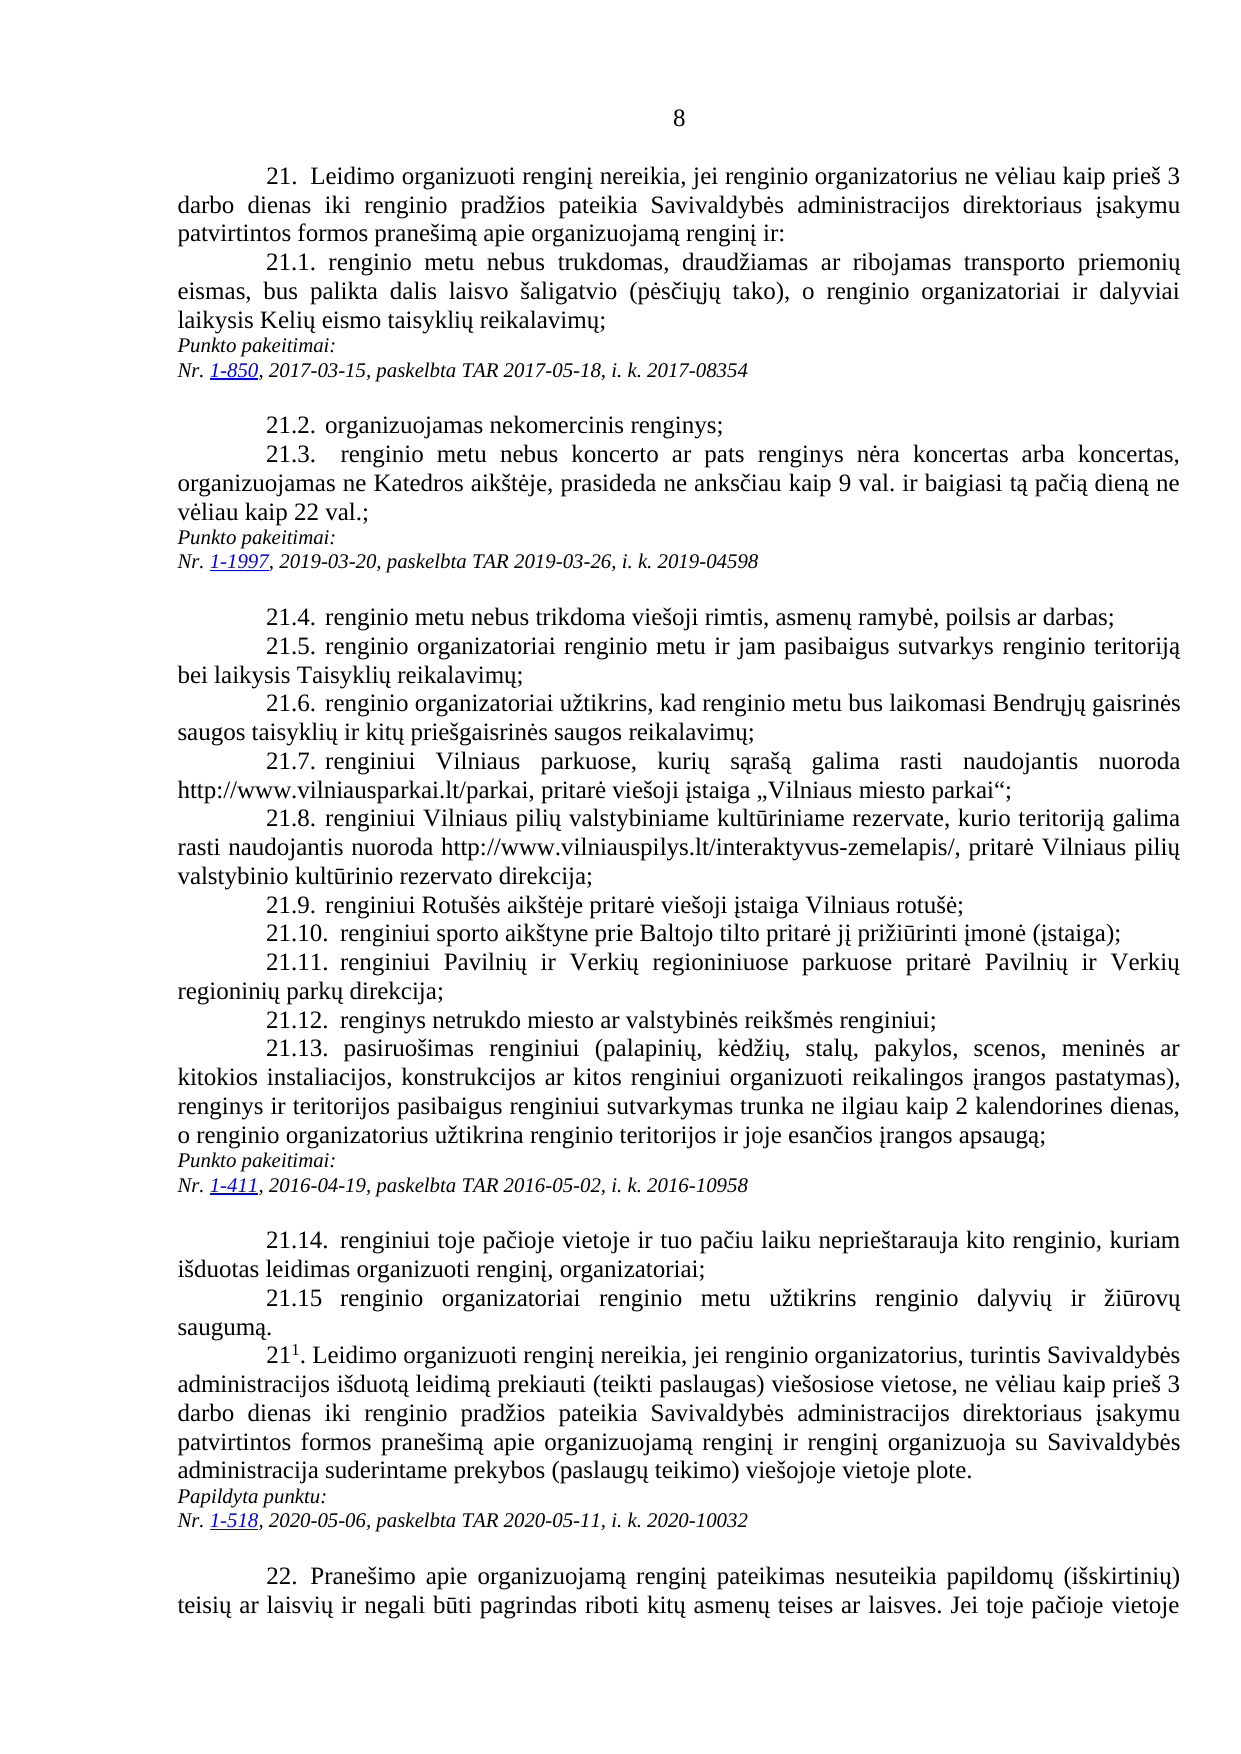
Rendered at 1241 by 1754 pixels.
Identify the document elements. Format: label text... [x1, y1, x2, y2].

text 21.3. renginio metu nebus koncerto ar pats renginys nėra koncertas arba koncertas, organizuojamas ne Katedros aikštėje, prasideda ne anksčiau kaip 9 val. ir baigiasi tą pačią dieną ne vėliau kaip 22 val.; [177, 439, 1181, 525]
text 21.13. pasiruošimas renginiui (palapinių, kėdžių, stalų, pakylos, scenos, meninės ar kitokios instaliacijos, konstrukcijos ar kitos renginiui organizuoti reikalingos įrangos pastatymas), renginys ir teritorijos pasibaigus renginiui sutvarkymas trunka ne ilgiau kaip 2 kalendorines dienas, o renginio organizatorius užtikrina renginio teritorijos ir joje esančios įrangos apsaugą; [177, 1033, 1181, 1148]
text Papildyta punktu: [177, 1484, 1181, 1508]
text 21.12. renginys netrukdo miesto ar valstybinės reikšmės renginiui; [177, 1005, 1181, 1033]
text 21.6. renginio organizatoriai užtikrins, kad renginio metu bus laikomasi Bendrųjų gaisrinės saugos taisyklių ir kitų priešgaisrinės saugos reikalavimų; [177, 688, 1181, 746]
text Nr. 1-850, 2017-03-15, paskelbta TAR 2017-05-18, i. k. 2017-08354 [177, 357, 1181, 382]
text 21.2. organizuojamas nekomercinis renginys; [177, 410, 1181, 439]
text 21.15 renginio organizatoriai renginio metu užtikrins renginio dalyvių ir žiūrovų saugumą. [177, 1283, 1181, 1340]
text 21.9. renginiui Rotušės aikštėje pritarė viešoji įstaiga Vilniaus rotušė; [177, 890, 1181, 918]
text Punkto pakeitimai: [177, 525, 1181, 549]
text Punkto pakeitimai: [177, 333, 1181, 357]
text 22. Pranešimo apie organizuojamą renginį pateikimas nesuteikia papildomų (išskirtinių) teisių ar laisvių ir negali būti pagrindas riboti kitų asmenų teises ar laisves. Jei toje pačioje vietoje [177, 1561, 1181, 1618]
text 21.8. renginiui Vilniaus pilių valstybiniame kultūriniame rezervate, kurio teritoriją galima rasti naudojantis nuoroda http://www.vilniauspilys.lt/interaktyvus-zemelapis/, pritarė Vilniaus pilių valstybinio kultūrinio rezervato direkcija; [177, 803, 1181, 890]
text 21.7. renginiui Vilniaus parkuose, kurių sąrašą galima rasti naudojantis nuoroda http://www.vilniausparkai.lt/parkai, pritarė viešoji įstaiga „Vilniaus miesto parkai“; [177, 746, 1181, 803]
text 21. Leidimo organizuoti renginį nereikia, jei renginio organizatorius ne vėliau kaip prieš 3 darbo dienas iki renginio pradžios pateikia Savivaldybės administracijos direktoriaus įsakymu patvirtintos formos pranešimą apie organizuojamą renginį ir: [177, 161, 1181, 247]
text Nr. 1-411, 2016-04-19, paskelbta TAR 2016-05-02, i. k. 2016-10958 [177, 1172, 1181, 1197]
text 211. Leidimo organizuoti renginį nereikia, jei renginio organizatorius, turintis Savivaldybės administracijos išduotą leidimą prekiauti (teikti paslaugas) viešosiose vietose, ne vėliau kaip prieš 3 darbo dienas iki renginio pradžios pateikia Savivaldybės administracijos direktoriaus įsakymu patvirtintos formos pranešimą apie organizuojamą renginį ir renginį organizuoja su Savivaldybės administracija suderintame prekybos (paslaugų teikimo) viešojoje vietoje plote. [177, 1340, 1181, 1484]
text 21.10. renginiui sporto aikštyne prie Baltojo tilto pritarė jį prižiūrinti įmonė (įstaiga); [177, 918, 1181, 947]
text Punkto pakeitimai: [177, 1148, 1181, 1172]
text 21.11. renginiui Pavilnių ir Verkių regioniniuose parkuose pritarė Pavilnių ir Verkių regioninių parkų direkcija; [177, 947, 1181, 1005]
text 21.1. renginio metu nebus trukdomas, draudžiamas ar ribojamas transporto priemonių eismas, bus palikta dalis laisvo šaligatvio (pėsčiųjų tako), o renginio organizatoriai ir dalyviai laikysis Kelių eismo taisyklių reikalavimų; [177, 247, 1181, 333]
text Nr. 1-518, 2020-05-06, paskelbta TAR 2020-05-11, i. k. 2020-10032 [177, 1508, 1181, 1532]
text 21.5. renginio organizatoriai renginio metu ir jam pasibaigus sutvarkys renginio teritoriją bei laikysis Taisyklių reikalavimų; [177, 631, 1181, 688]
text 21.4. renginio metu nebus trikdoma viešoji rimtis, asmenų ramybė, poilsis ar darbas; [177, 602, 1181, 631]
text Nr. 1-1997, 2019-03-20, paskelbta TAR 2019-03-26, i. k. 2019-04598 [177, 549, 1181, 573]
text 21.14. renginiui toje pačioje vietoje ir tuo pačiu laiku neprieštarauja kito renginio, kuriam išduotas leidimas organizuoti renginį, organizatoriai; [177, 1225, 1181, 1283]
